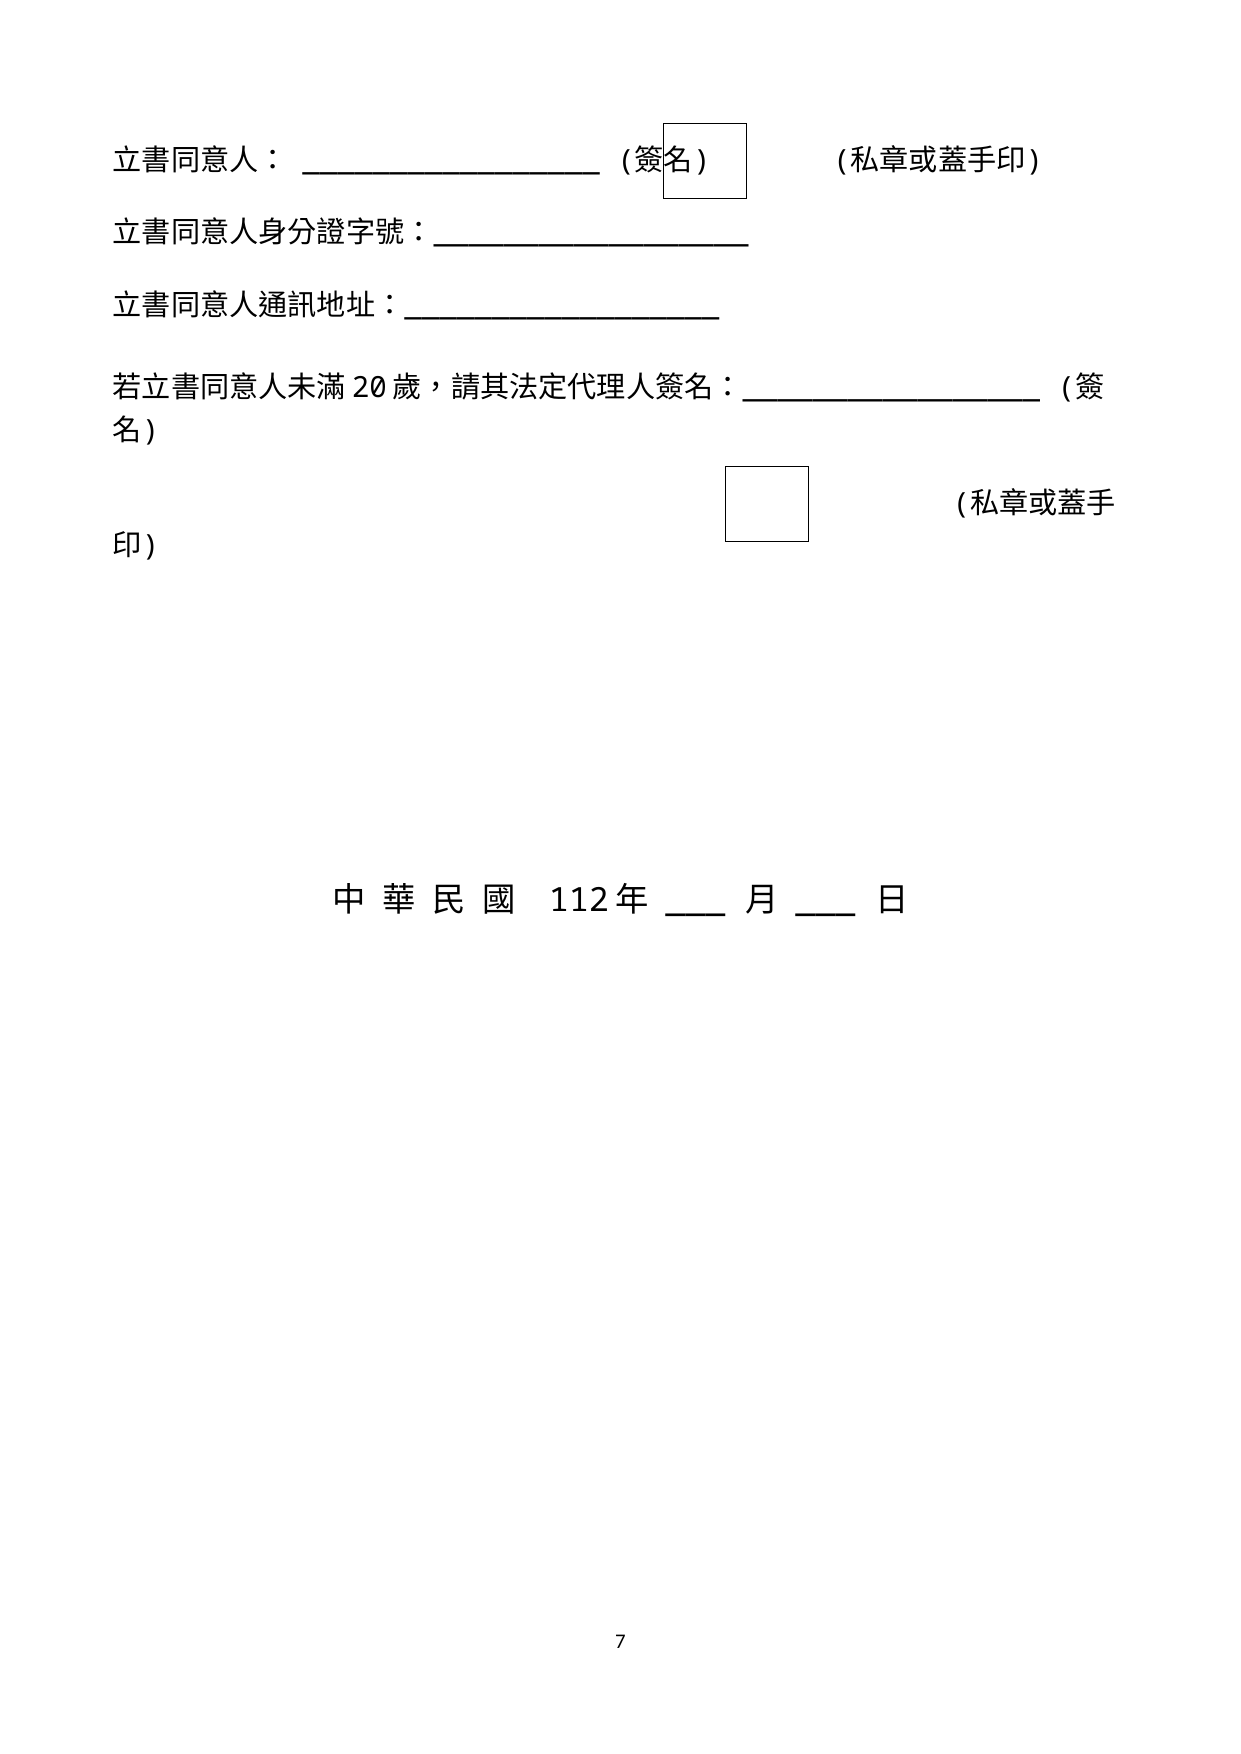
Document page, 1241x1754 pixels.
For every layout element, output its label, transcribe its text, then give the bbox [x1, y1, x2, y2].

text 立書同意人： _________________ (簽名) (私章或蓋手印) [112, 136, 663, 178]
text 中 華 民 國 112年 ___ 月 ___ 日 [112, 872, 1128, 921]
text (私章或蓋手印) [112, 479, 1128, 564]
text 立書同意人通訊地址：__________________ [112, 282, 1128, 324]
text 立書同意人： _________________ (簽名) (私章或蓋手印) [747, 136, 1128, 178]
text 若立書同意人未滿20歲，請其法定代理人簽名：_________________ (簽名) [112, 364, 1128, 449]
text 立書同意人身分證字號：__________________ [112, 209, 1128, 251]
